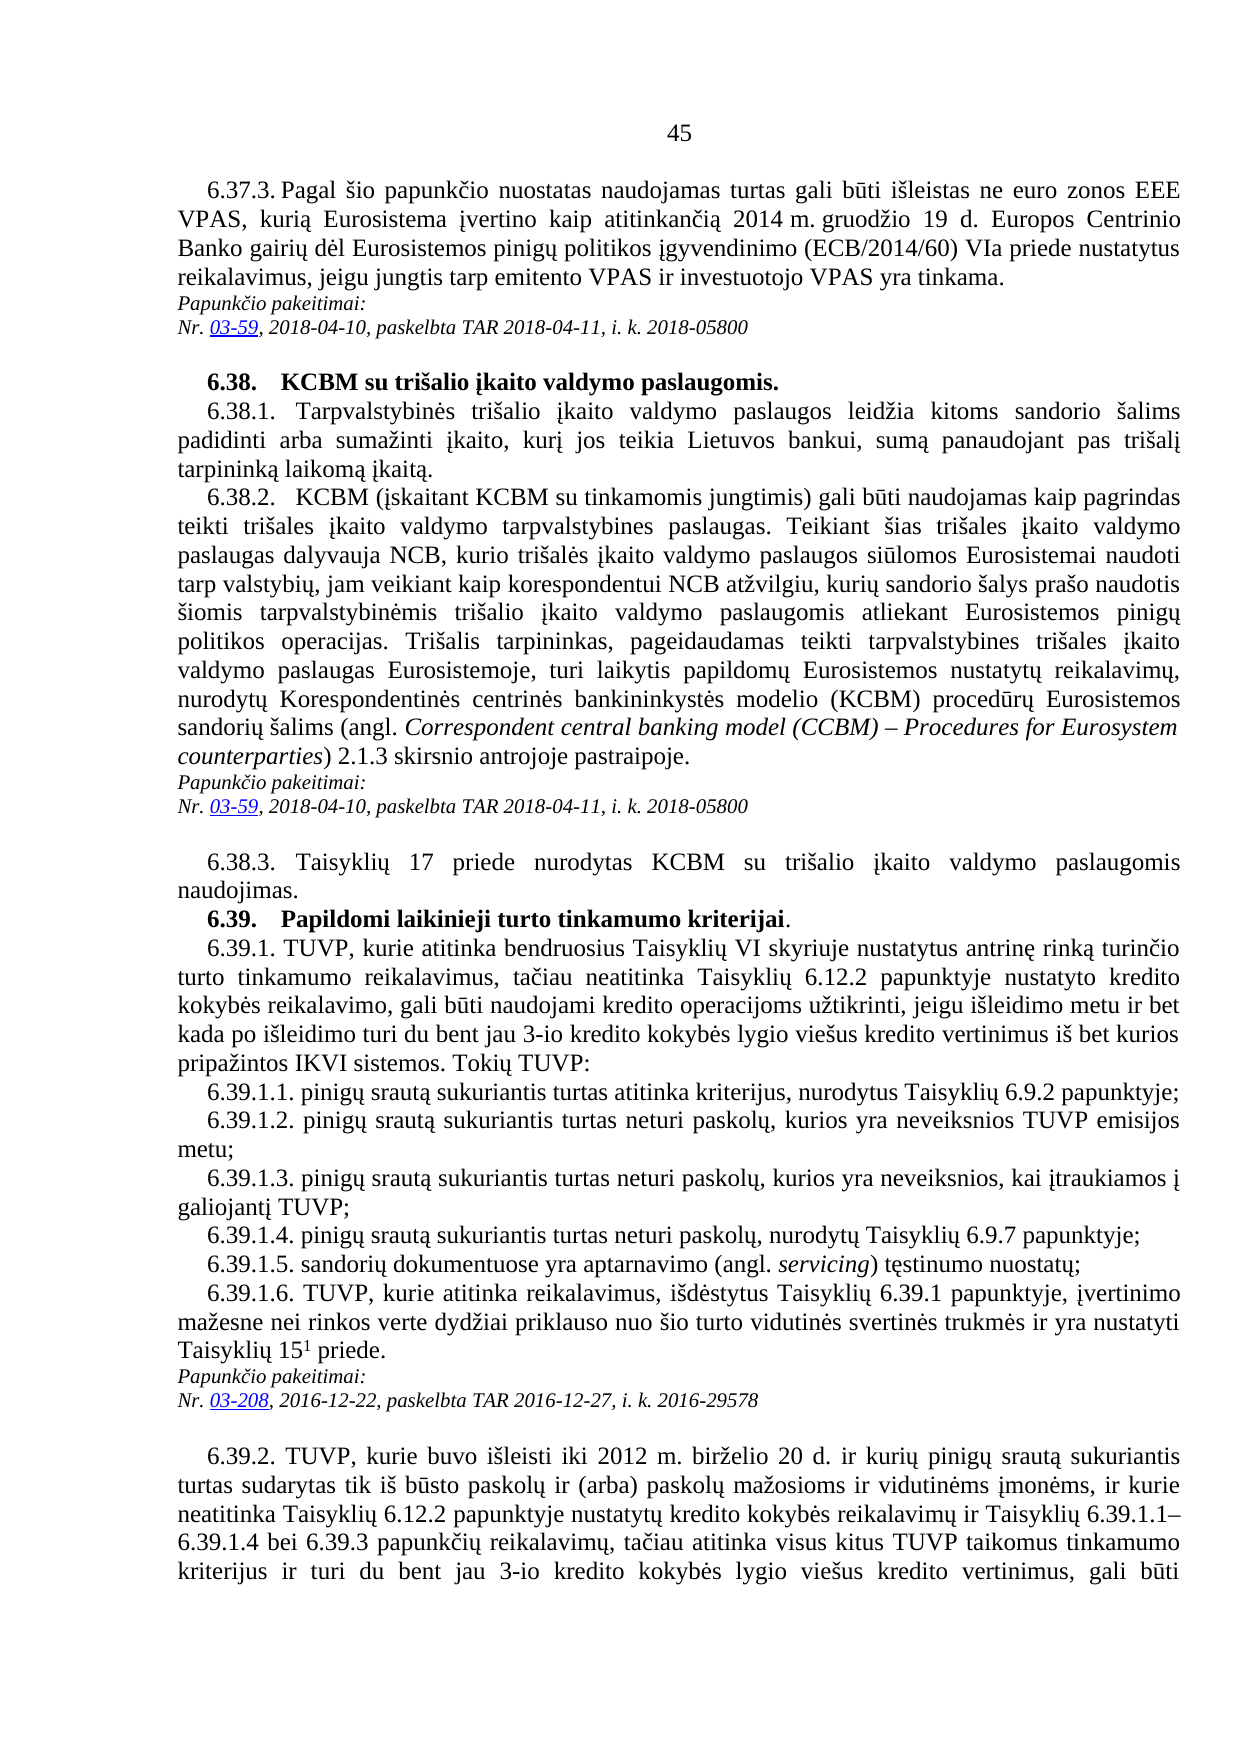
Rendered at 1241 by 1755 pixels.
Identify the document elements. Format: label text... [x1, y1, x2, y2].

text 6.38. KCBM su trišalio įkaito valdymo paslaugomis. [177, 367, 1181, 396]
text 6.39. Papildomi laikinieji turto tinkamumo kriterijai. [177, 904, 1181, 933]
text 6.39.1.6. TUVP, kurie atitinka reikalavimus, išdėstytus Taisyklių 6.39.1 papunktyje, įvertinimo mažesne nei rinkos verte dydžiai priklauso nuo šio turto vidutinės svertinės trukmės ir yra nustatyti Taisyklių 151 priede. [177, 1278, 1181, 1364]
text 6.38.2. KCBM (įskaitant KCBM su tinkamomis jungtimis) gali būti naudojamas kaip pagrindas teikti trišales įkaito valdymo tarpvalstybines paslaugas. Teikiant šias trišales įkaito valdymo paslaugas dalyvauja NCB, kurio trišalės įkaito valdymo paslaugos siūlomos Eurosistemai naudoti tarp valstybių, jam veikiant kaip korespondentui NCB atžvilgiu, kurių sandorio šalys prašo naudotis šiomis tarpvalstybinėmis trišalio įkaito valdymo paslaugomis atliekant Eurosistemos pinigų politikos operacijas. Trišalis tarpininkas, pageidaudamas teikti tarpvalstybines trišales įkaito valdymo paslaugas Eurosistemoje, turi laikytis papildomų Eurosistemos nustatytų reikalavimų, nurodytų Korespondentinės centrinės bankininkystės modelio (KCBM) procedūrų Eurosistemos sandorių šalims (angl. Correspondent central banking model (CCBM) – Procedures for Eurosystem counterparties) 2.1.3 skirsnio antrojoje pastraipoje. [177, 482, 1181, 770]
text 6.38.1. Tarpvalstybinės trišalio įkaito valdymo paslaugos leidžia kitoms sandorio šalims padidinti arba sumažinti įkaito, kurį jos teikia Lietuvos bankui, sumą panaudojant pas trišalį tarpininką laikomą įkaitą. [177, 396, 1181, 482]
text Papunkčio pakeitimai: [177, 291, 1181, 315]
text 6.39.1.3. pinigų srautą sukuriantis turtas neturi paskolų, kurios yra neveiksnios, kai įtraukiamos į galiojantį TUVP; [177, 1163, 1181, 1221]
text Papunkčio pakeitimai: [177, 770, 1181, 794]
text 6.39.1. TUVP, kurie atitinka bendruosius Taisyklių VI skyriuje nustatytus antrinę rinką turinčio turto tinkamumo reikalavimus, tačiau neatitinka Taisyklių 6.12.2 papunktyje nustatyto kredito kokybės reikalavimo, gali būti naudojami kredito operacijoms užtikrinti, jeigu išleidimo metu ir bet kada po išleidimo turi du bent jau 3-io kredito kokybės lygio viešus kredito vertinimus iš bet kurios pripažintos IKVI sistemos. Tokių TUVP: [177, 933, 1181, 1077]
text 6.37.3. Pagal šio papunkčio nuostatas naudojamas turtas gali būti išleistas ne euro zonos EEE VPAS, kurią Eurosistema įvertino kaip atitinkančią 2014 m. gruodžio 19 d. Europos Centrinio Banko gairių dėl Eurosistemos pinigų politikos įgyvendinimo (ECB/2014/60) VIa priede nustatytus reikalavimus, jeigu jungtis tarp emitento VPAS ir investuotojo VPAS yra tinkama. [177, 176, 1181, 291]
text Nr. 03-59, 2018-04-10, paskelbta TAR 2018-04-11, i. k. 2018-05800 [177, 315, 1181, 339]
text 6.39.1.5. sandorių dokumentuose yra aptarnavimo (angl. servicing) tęstinumo nuostatų; [177, 1249, 1181, 1278]
text 6.39.1.2. pinigų srautą sukuriantis turtas neturi paskolų, kurios yra neveiksnios TUVP emisijos metu; [177, 1106, 1181, 1163]
text Nr. 03-208, 2016-12-22, paskelbta TAR 2016-12-27, i. k. 2016-29578 [177, 1388, 1181, 1412]
text 6.39.1.4. pinigų srautą sukuriantis turtas neturi paskolų, nurodytų Taisyklių 6.9.7 papunktyje; [177, 1221, 1181, 1249]
text Nr. 03-59, 2018-04-10, paskelbta TAR 2018-04-11, i. k. 2018-05800 [177, 794, 1181, 818]
text 6.38.3. Taisyklių 17 priede nurodytas KCBM su trišalio įkaito valdymo paslaugomis naudojimas. [177, 847, 1181, 904]
text 6.39.1.1. pinigų srautą sukuriantis turtas atitinka kriterijus, nurodytus Taisyklių 6.9.2 papunktyje; [177, 1077, 1181, 1106]
text Papunkčio pakeitimai: [177, 1364, 1181, 1388]
text 6.39.2. TUVP, kurie buvo išleisti iki 2012 m. birželio 20 d. ir kurių pinigų srautą sukuriantis turtas sudarytas tik iš būsto paskolų ir (arba) paskolų mažosioms ir vidutinėms įmonėms, ir kurie neatitinka Taisyklių 6.12.2 papunktyje nustatytų kredito kokybės reikalavimų ir Taisyklių 6.39.1.1–6.39.1.4 bei 6.39.3 papunkčių reikalavimų, tačiau atitinka visus kitus TUVP taikomus tinkamumo kriterijus ir turi du bent jau 3-io kredito kokybės lygio viešus kredito vertinimus, gali būti [177, 1441, 1181, 1585]
